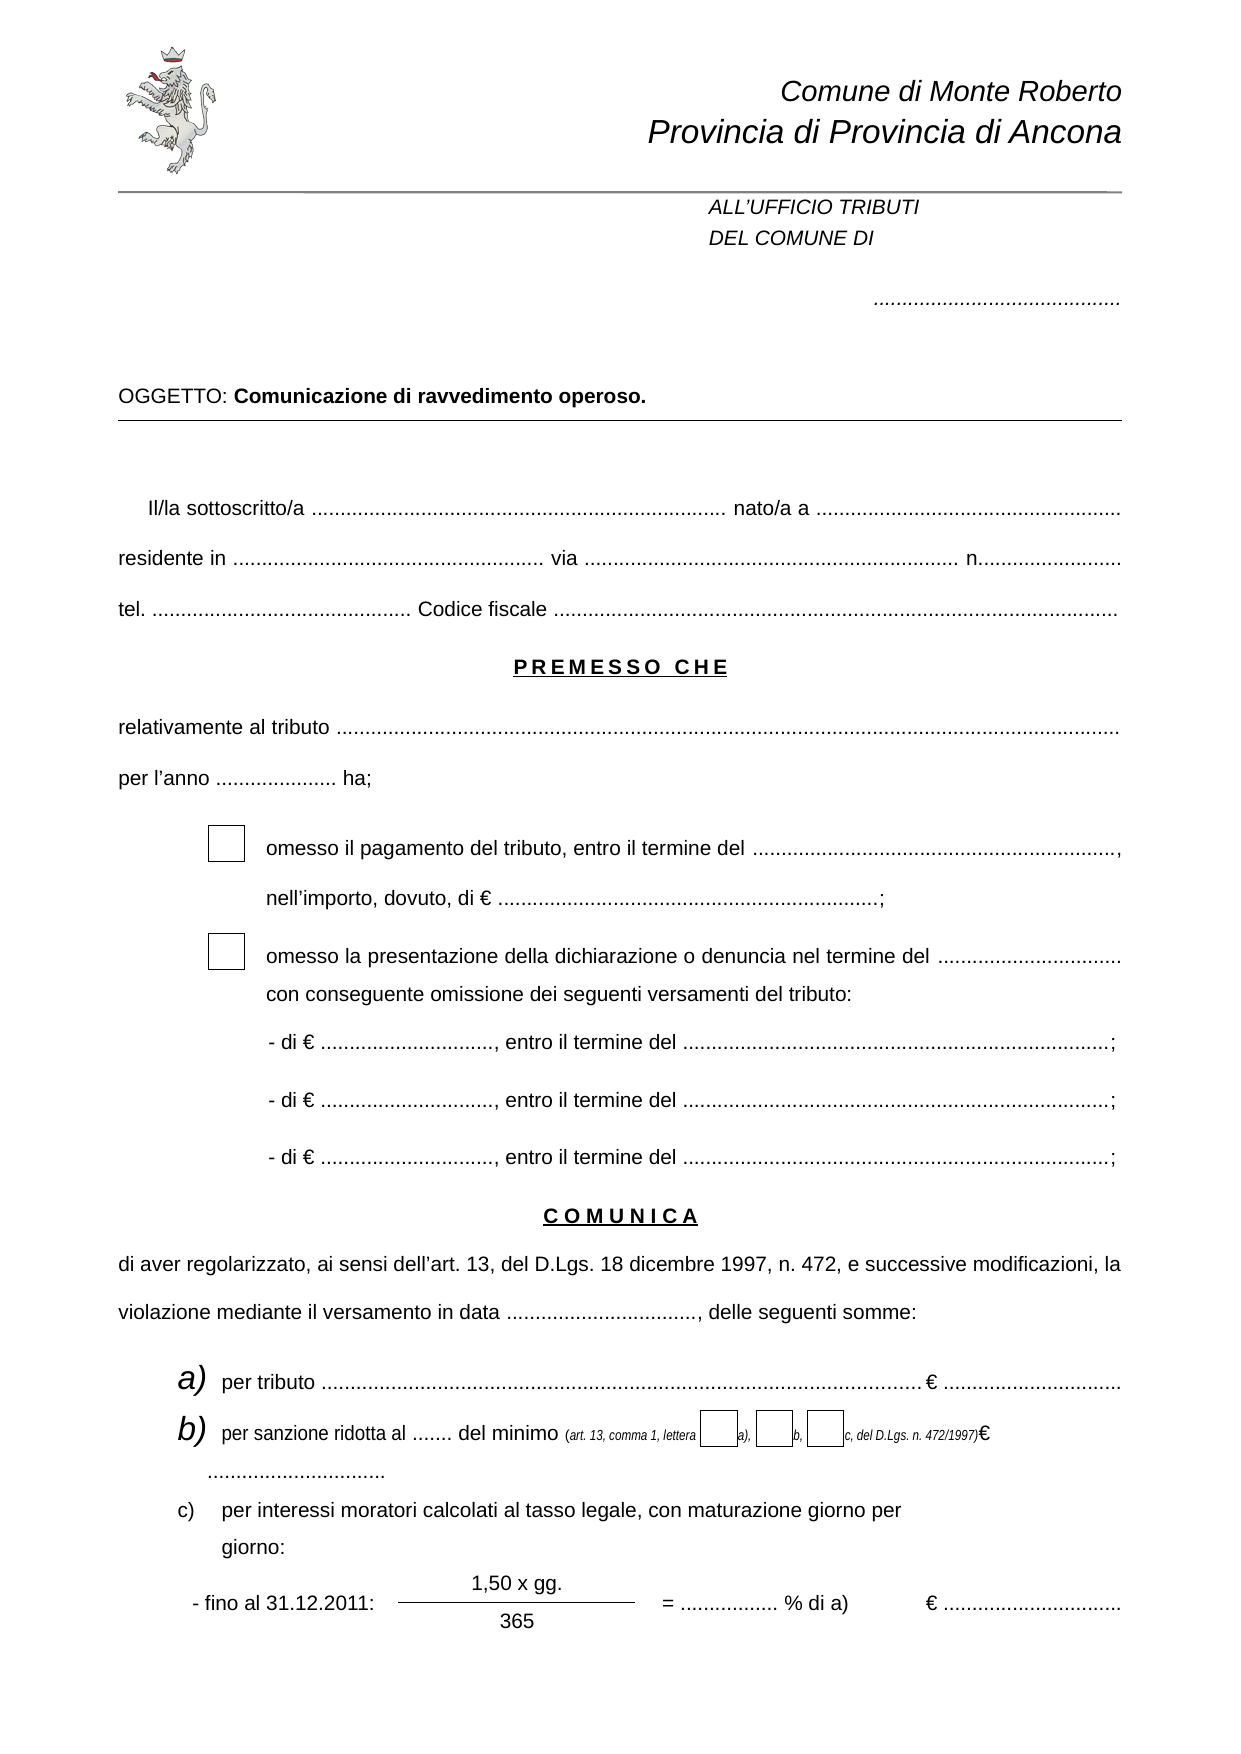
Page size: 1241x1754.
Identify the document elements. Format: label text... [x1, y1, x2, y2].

text - fino al 31.12.2011: = ................. % di a) € ............................... [843, 1595, 1122, 1614]
text giorno: [221, 1535, 1122, 1559]
text - di € .............................., entro il termine del ..........................................................................; [118, 1133, 1122, 1172]
text Il/la sottoscritto/a ........................................................................ nato/a a ..................................................... residente in ...................................................... via ................................................................. n......................... tel. ............................................. Codice fiscale .................................................................................................. [118, 484, 1122, 623]
list per tributo € ............................... [177, 1358, 1122, 1396]
text 365 [192, 1614, 1122, 1633]
text omesso la presentazione della dichiarazione o denuncia nel termine del ................................ con conseguente omissione dei seguenti versamenti del tributo: [118, 932, 1122, 1006]
text PREMESSO CHE [118, 655, 1122, 679]
text omesso il pagamento del tributo, entro il termine del ..............................................................., nell’importo, dovuto, di € ..................................................................; [118, 824, 1122, 913]
list per interessi moratori calcolati al tasso legale, con maturazione giorno per [177, 1498, 1122, 1522]
text C O M U N I C A [118, 1203, 1122, 1227]
text DEL COMUNE DI [709, 226, 1122, 250]
text - di € .............................., entro il termine del ..........................................................................; [118, 1018, 1122, 1057]
text ........................................... [118, 274, 1122, 312]
list per sanzione ridotta al ....... del minimo (art. 13, comma 1, lettera a), b, c, del D.Lgs. n. 472/1997) € ............................... [177, 1409, 1122, 1486]
text - fino al 31.12.2011: = ................. % di a) € ............................... [192, 1595, 845, 1614]
text OGGETTO: Comunicazione di ravvedimento operoso. [118, 384, 1122, 408]
text - di € .............................., entro il termine del ..........................................................................; [118, 1076, 1122, 1114]
text ALL’UFFICIO TRIBUTI [709, 195, 1122, 219]
text 1,50 x gg. [192, 1571, 1122, 1595]
text di aver regolarizzato, ai sensi dell’art. 13, del D.Lgs. 18 dicembre 1997, n. 472, e successive modificazioni, la violazione mediante il versamento in data ................................., delle seguenti somme: [118, 1252, 1122, 1326]
picture [122, 43, 224, 175]
text relativamente al tributo ........................................................................................................................................ per l’anno ..................... ha; [118, 703, 1122, 792]
